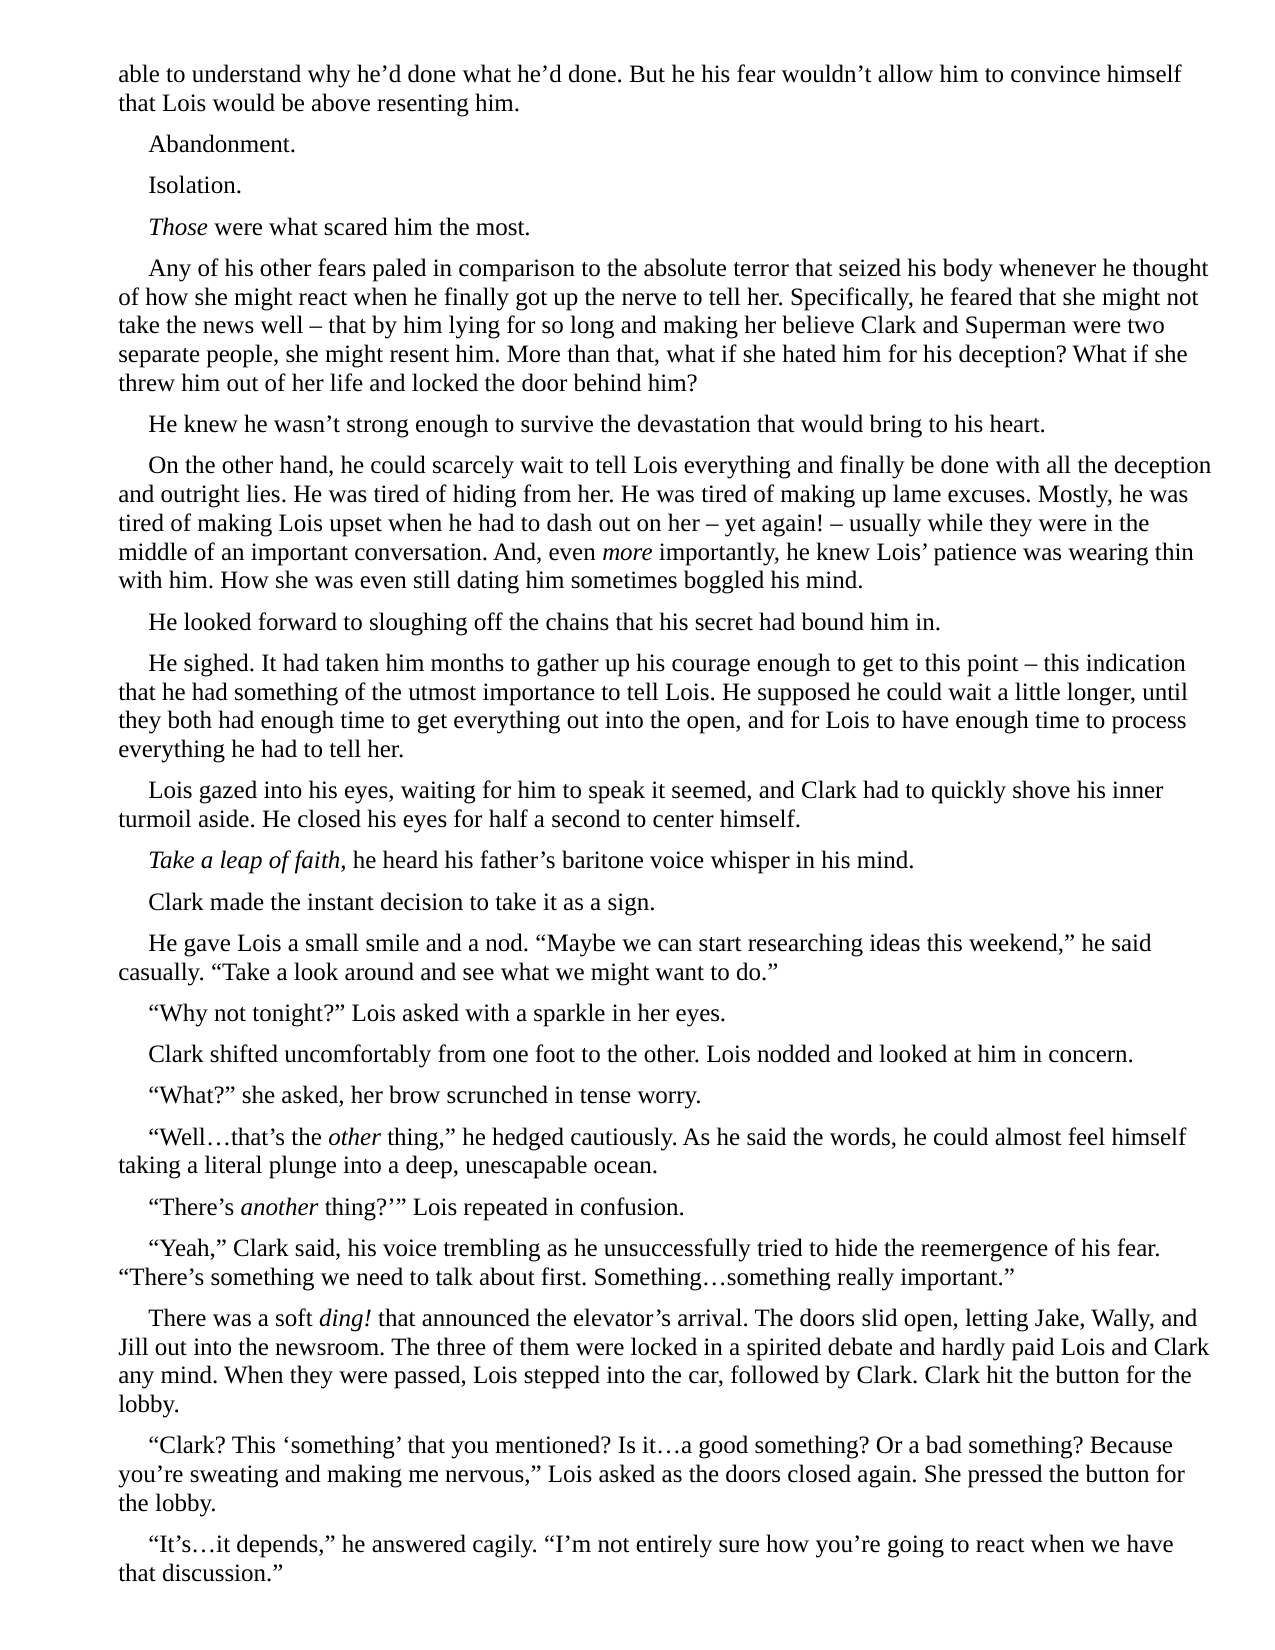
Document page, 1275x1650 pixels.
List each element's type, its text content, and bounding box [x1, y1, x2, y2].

text able to understand why he’d done what he’d done. But he his fear wouldn’t allow him to convince himself that Lois would be above resenting him. [118, 59, 1216, 117]
text Isolation. [118, 170, 1216, 199]
text “Well…that’s the other thing,” he hedged cautiously. As he said the words, he could almost feel himself taking a literal plunge into a deep, unescapable ocean. [118, 1122, 1216, 1179]
text There was a soft ding! that announced the elevator’s arrival. The doors slid open, letting Jake, Wally, and Jill out into the newsroom. The three of them were locked in a spirited debate and hardly paid Lois and Clark any mind. When they were passed, Lois stepped into the car, followed by Clark. Clark hit the button for the lobby. [118, 1303, 1216, 1418]
text Any of his other fears paled in comparison to the absolute terror that seized his body whenever he thought of how she might react when he finally got up the nerve to tell her. Specifically, he feared that she might not take the news well – that by him lying for so long and making her believe Clark and Superman were two separate people, she might resent him. More than that, what if she hated him for his deception? What if she threw him out of her life and locked the door behind him? [118, 253, 1216, 397]
text Clark shifted uncomfortably from one foot to the other. Lois nodded and looked at him in concern. [118, 1039, 1216, 1068]
text Clark made the instant decision to take it as a sign. [118, 887, 1216, 915]
text Abandonment. [118, 129, 1216, 158]
text Lois gazed into his eyes, waiting for him to speak it seemed, and Clark had to quickly shove his inner turmoil aside. He closed his eyes for half a second to center himself. [118, 775, 1216, 833]
text “Why not tonight?” Lois asked with a sparkle in her eyes. [118, 998, 1216, 1027]
text He sighed. It had taken him months to gather up his courage enough to get to this point – this indication that he had something of the utmost importance to tell Lois. He supposed he could wait a little longer, until they both had enough time to get everything out into the open, and for Lois to have enough time to process everything he had to tell her. [118, 648, 1216, 763]
text “What?” she asked, her brow scrunched in tense worry. [118, 1080, 1216, 1109]
text “Yeah,” Clark said, his voice trembling as he unsuccessfully tried to hide the reemergence of his fear. “There’s something we need to talk about first. Something…something really important.” [118, 1233, 1216, 1290]
text He gave Lois a small smile and a nod. “Maybe we can start researching ideas this weekend,” he said casually. “Take a look around and see what we might want to do.” [118, 928, 1216, 985]
text On the other hand, he could scarcely wait to tell Lois everything and finally be done with all the deception and outright lies. He was tired of hiding from her. He was tired of making up lame excuses. Mostly, he was tired of making Lois upset when he had to dash out on her – yet again! – usually while they were in the middle of an important conversation. And, even more importantly, he knew Lois’ patience was wearing thin with him. How she was even still dating him sometimes boggled his mind. [118, 450, 1216, 594]
text Take a leap of faith, he heard his father’s baritone voice whisper in his mind. [118, 845, 1216, 874]
text “It’s…it depends,” he answered cagily. “I’m not entirely sure how you’re going to react when we have that discussion.” [118, 1529, 1216, 1587]
text “There’s another thing?’” Lois repeated in confusion. [118, 1192, 1216, 1220]
text He knew he wasn’t strong enough to survive the devastation that would bring to his heart. [118, 409, 1216, 438]
text Those were what scared him the most. [118, 212, 1216, 240]
text He looked forward to sloughing off the chains that his secret had bound him in. [118, 607, 1216, 635]
text “Clark? This ‘something’ that you mentioned? Is it…a good something? Or a bad something? Because you’re sweating and making me nervous,” Lois asked as the doors closed again. She pressed the button for the lobby. [118, 1430, 1216, 1517]
